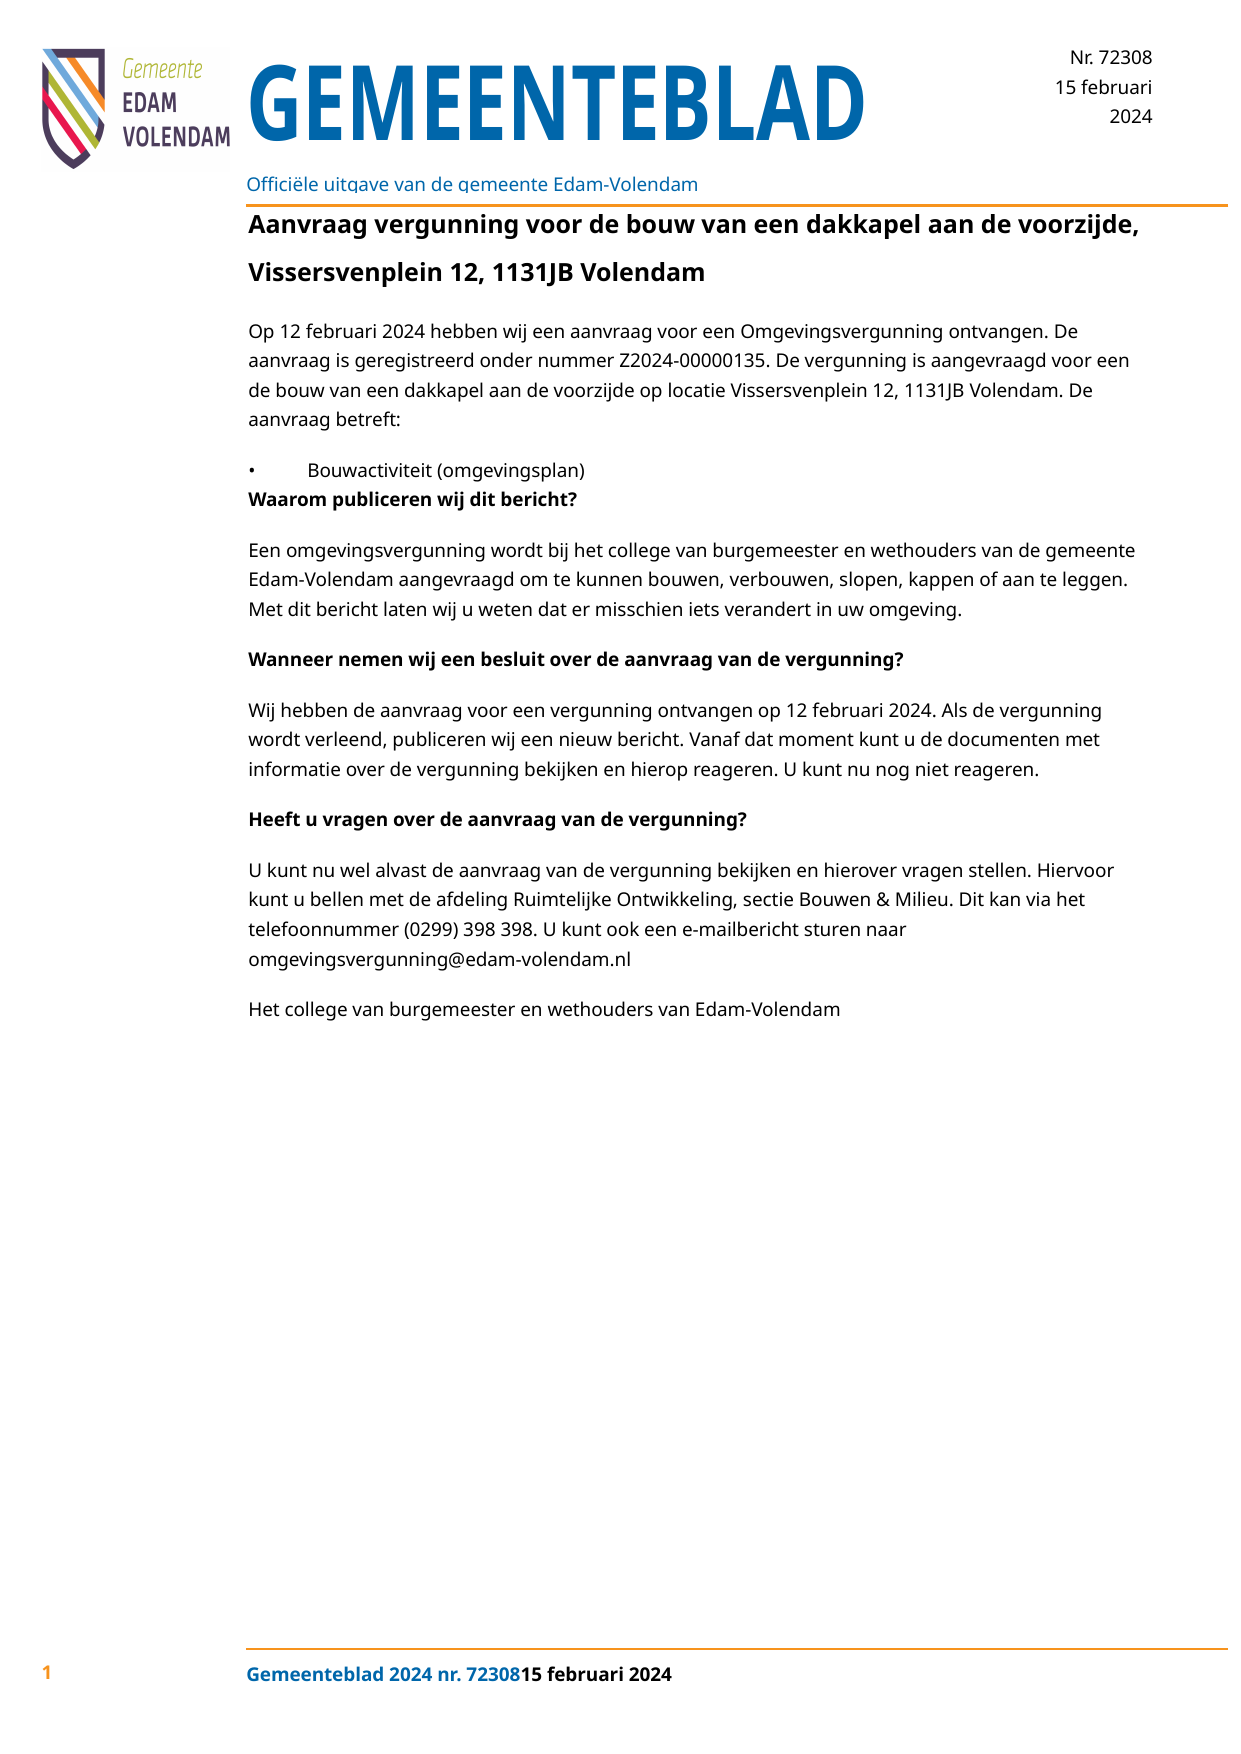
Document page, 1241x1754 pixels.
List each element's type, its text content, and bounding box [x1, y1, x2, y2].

text Wanneer nemen wij een besluit over de aanvraag van de vergunning? [248, 647, 1152, 672]
list Bouwactiviteit (omgevingsplan) [248, 457, 1152, 483]
text Heeft u vragen over de aanvraag van de vergunning? [248, 807, 1152, 832]
picture [41, 47, 231, 172]
text Op 12 februari 2024 hebben wij een aanvraag voor een Omgevingsvergunning ontvangen. De aanvraag is geregistreerd onder nummer Z2024-00000135. De vergunning is aangevraagd voor een de bouw van een dakkapel aan de voorzijde op locatie Vissersvenplein 12, 1131JB Volendam. De aanvraag betreft: [248, 318, 1152, 432]
text Wij hebben de aanvraag voor een vergunning ontvangen op 12 februari 2024. Als de vergunning wordt verleend, publiceren wij een nieuw bericht. Vanaf dat moment kunt u de documenten met informatie over de vergunning bekijken en hierop reageren. U kunt nu nog niet reageren. [248, 697, 1152, 782]
text Aanvraag vergunning voor de bouw van een dakkapel aan de voorzijde, Vissersvenplein 12, 1131JB Volendam [248, 207, 1152, 288]
text Waarom publiceren wij dit bericht? [248, 487, 1152, 512]
text Een omgevingsvergunning wordt bij het college van burgemeester en wethouders van de gemeente Edam-Volendam aangevraagd om te kunnen bouwen, verbouwen, slopen, kappen of aan te leggen. Met dit bericht laten wij u weten dat er misschien iets verandert in uw omgeving. [248, 537, 1152, 622]
text U kunt nu wel alvast de aanvraag van de vergunning bekijken en hierover vragen stellen. Hiervoor kunt u bellen met de afdeling Ruimtelijke Ontwikkeling, sectie Bouwen & Milieu. Dit kan via het telefoonnummer (0299) 398 398. U kunt ook een e-mailbericht sturen naar omgevingsvergunning@edam-volendam.nl [248, 857, 1152, 972]
text Het college van burgemeester en wethouders van Edam-Volendam [248, 996, 1152, 1022]
